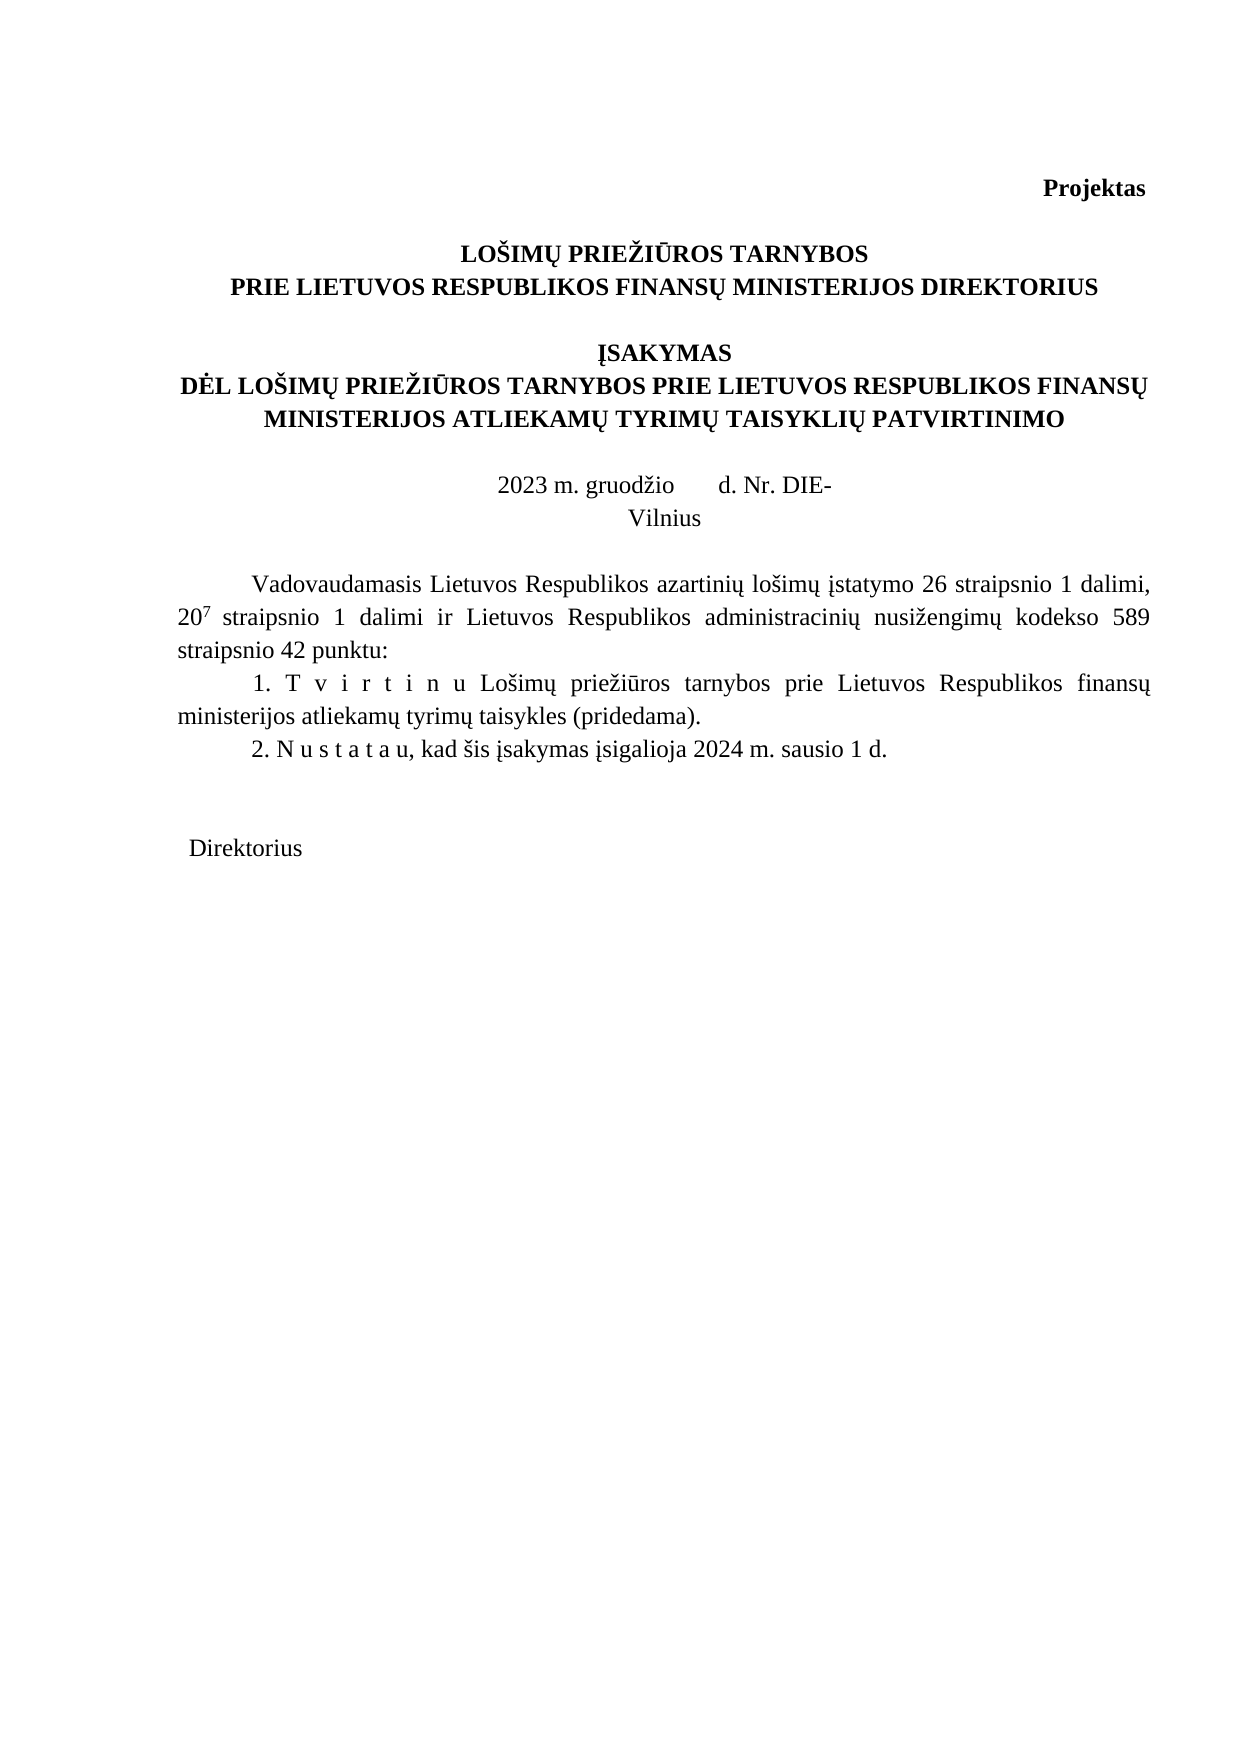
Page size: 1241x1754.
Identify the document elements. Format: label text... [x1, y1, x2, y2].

text 1. T v i r t i n u Lošimų priežiūros tarnybos prie Lietuvos Respublikos finansų ministerijos atliekamų tyrimų taisykles (pridedama). [177, 668, 1152, 730]
text 2. N u s t a t a u, kad šis įsakymas įsigalioja 2024 m. sausio 1 d. [177, 734, 1152, 763]
text Projektas [177, 173, 1152, 201]
table_header Direktorius [177, 833, 677, 866]
table_header [677, 833, 1093, 866]
text PRIE LIETUVOS RESPUBLIKOS FINANSŲ MINISTERIJOS DIREKTORIUS [177, 272, 1152, 301]
text Vadovaudamasis Lietuvos Respublikos azartinių lošimų įstatymo 26 straipsnio 1 dalimi, 207 straipsnio 1 dalimi ir Lietuvos Respublikos administracinių nusižengimų kodekso 589 straipsnio 42 punktu: [177, 569, 1152, 664]
text 2023 m. gruodžio d. Nr. DIE- [177, 470, 1152, 499]
text Vilnius [177, 503, 1152, 532]
text LOŠIMŲ PRIEŽIŪROS TARNYBOS [177, 239, 1152, 267]
text DĖL LOŠIMŲ PRIEŽIŪROS TARNYBOS PRIE LIETUVOS RESPUBLIKOS FINANSŲ MINISTERIJOS ATLIEKAMŲ TYRIMŲ TAISYKLIŲ PATVIRTINIMO [177, 371, 1152, 433]
text ĮSAKYMAS [177, 338, 1152, 367]
